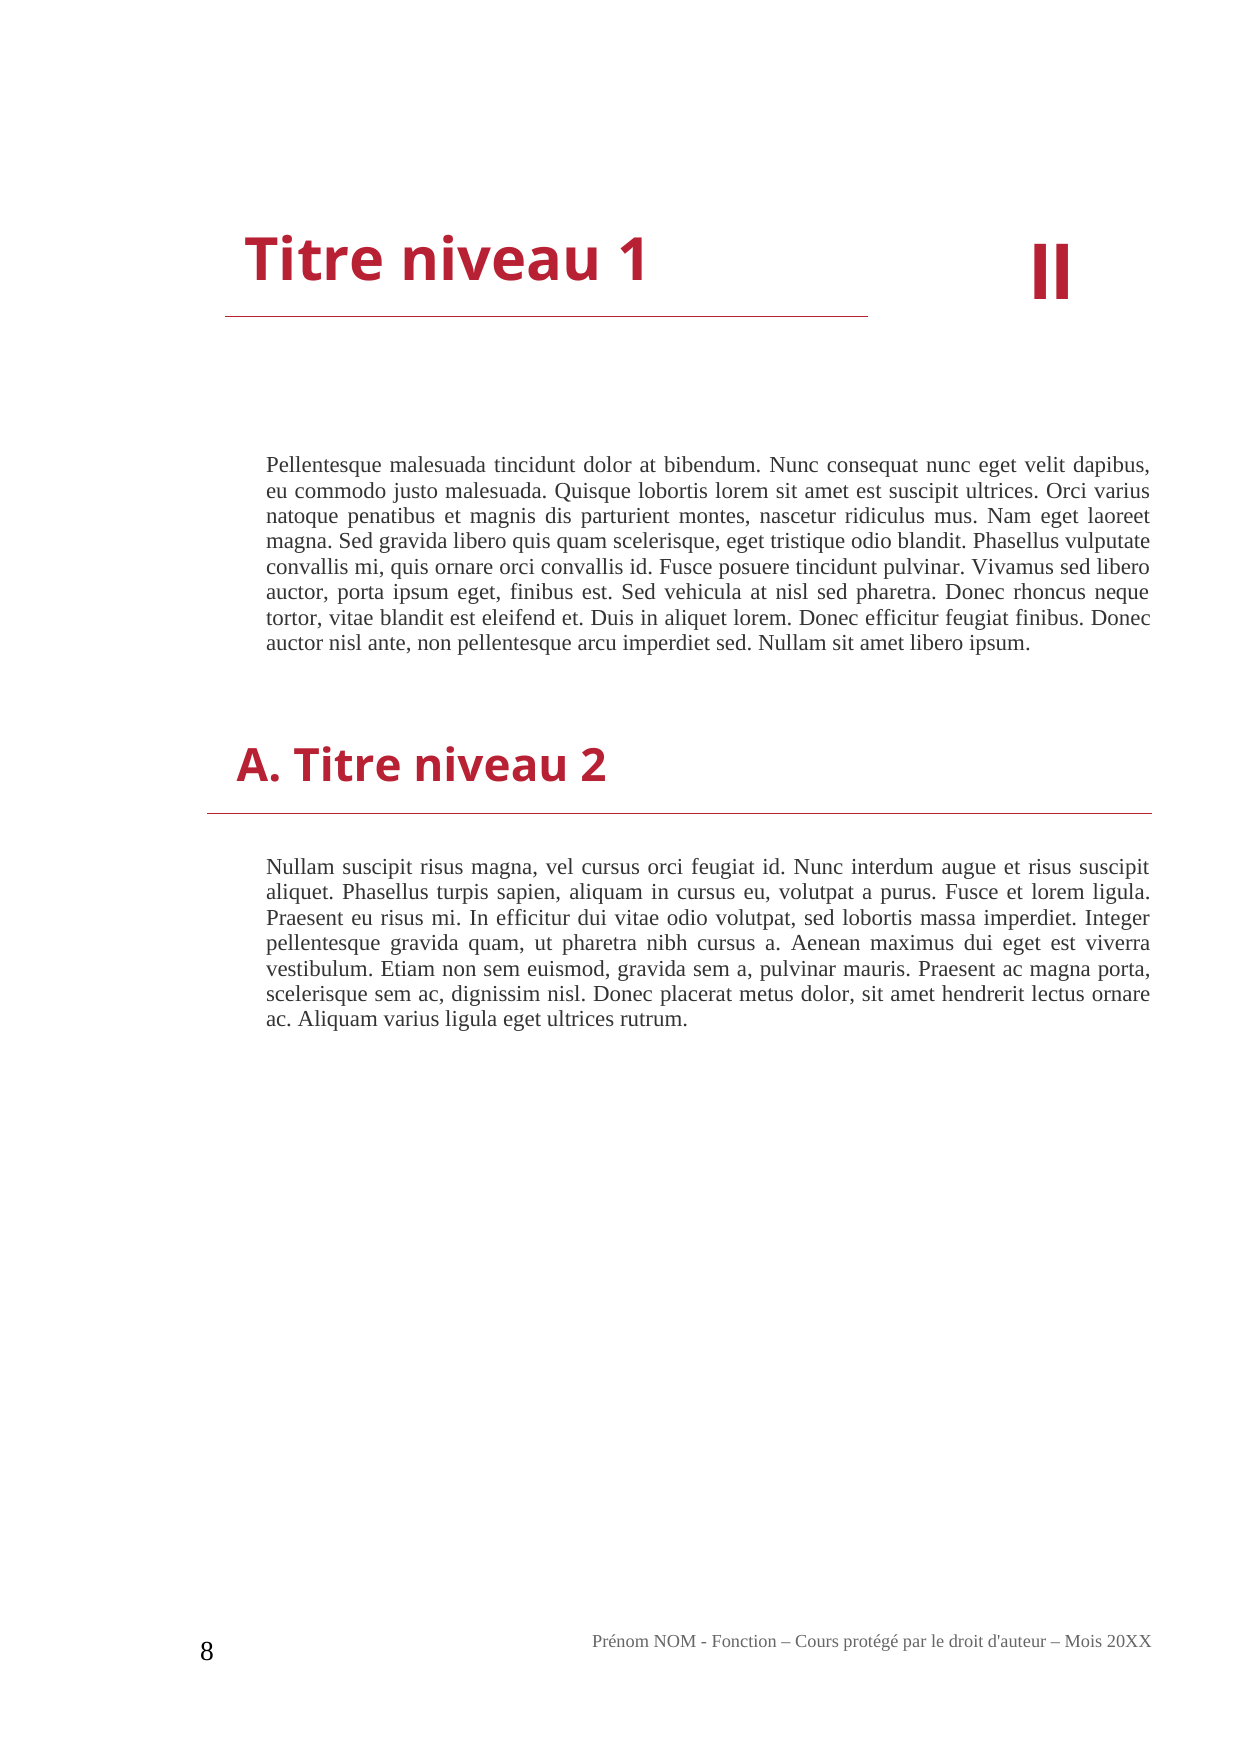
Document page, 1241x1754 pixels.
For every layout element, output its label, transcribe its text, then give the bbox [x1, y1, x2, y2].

title II - Titre niveau 1 [224, 199, 868, 317]
text Pellentesque malesuada tincidunt dolor at bibendum. Nunc consequat nunc eget velit dapibus, eu commodo justo malesuada. Quisque lobortis lorem sit amet est suscipit ultrices. Orci varius natoque penatibus et magnis dis parturient montes, nascetur ridiculus mus. Nam eget laoreet magna. Sed gravida libero quis quam scelerisque, eget tristique odio blandit. Phasellus vulputate convallis mi, quis ornare orci convallis id. Fusce posuere tincidunt pulvinar. Vivamus sed libero auctor, porta ipsum eget, finibus est. Sed vehicula at nisl sed pharetra. Donec rhoncus neque tortor, vitae blandit est eleifend et. Duis in aliquet lorem. Donec efficitur feugiat finibus. Donec auctor nisl ante, non pellentesque arcu imperdiet sed. Nullam sit amet libero ipsum. [266, 452, 1152, 656]
title Titre niveau 2 [207, 715, 1152, 813]
text Nullam suscipit risus magna, vel cursus orci feugiat id. Nunc interdum augue et risus suscipit aliquet. Phasellus turpis sapien, aliquam in cursus eu, volutpat a purus. Fusce et lorem ligula. Praesent eu risus mi. In efficitur dui vitae odio volutpat, sed lobortis massa imperdiet. Integer pellentesque gravida quam, ut pharetra nibh cursus a. Aenean maximus dui eget est viverra vestibulum. Etiam non sem euismod, gravida sem a, pulvinar mauris. Praesent ac magna porta, scelerisque sem ac, dignissim nisl. Donec placerat metus dolor, sit amet hendrerit lectus ornare ac. Aliquam varius ligula eget ultrices rutrum. [266, 854, 1152, 1032]
text II [951, 227, 1152, 316]
